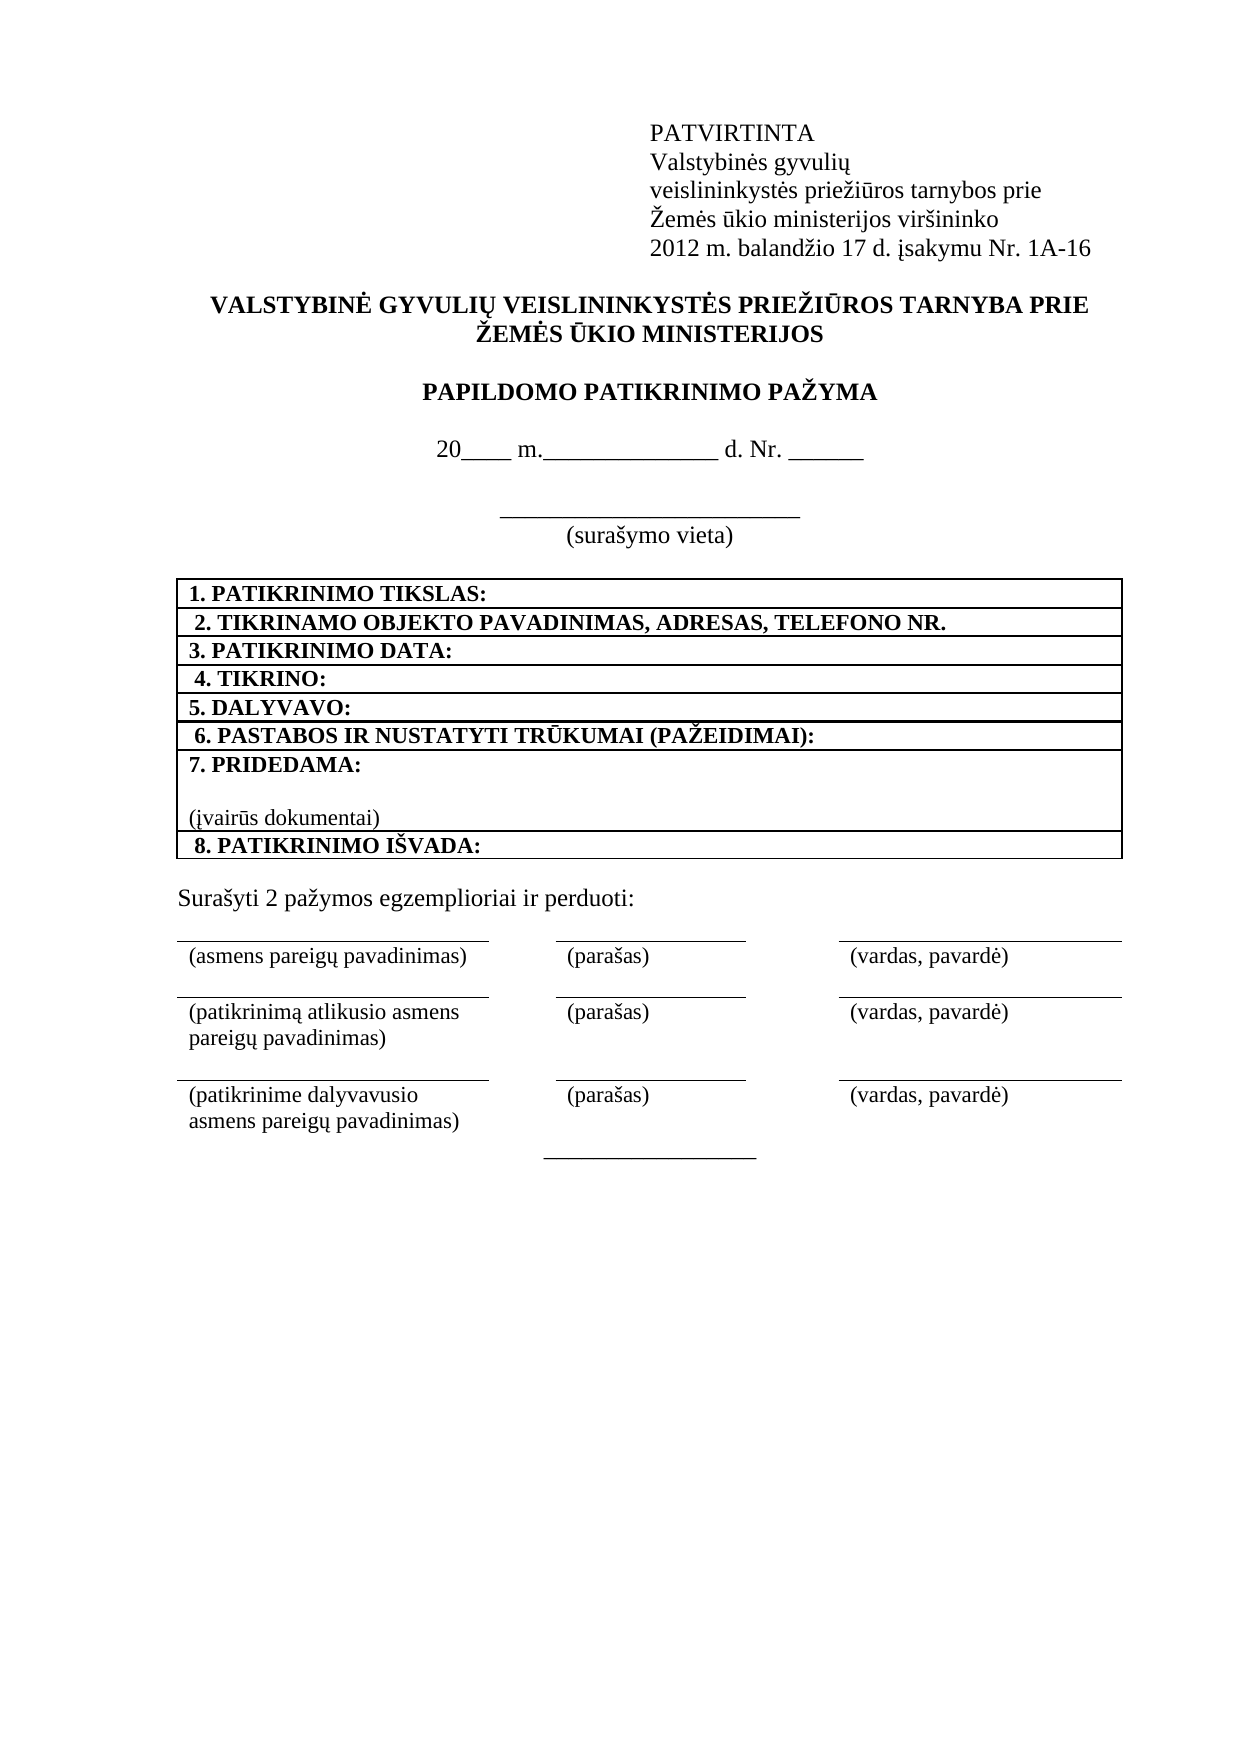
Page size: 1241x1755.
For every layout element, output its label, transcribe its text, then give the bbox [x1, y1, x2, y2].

table_header (patikrinimą atlikusio asmens pareigų pavadinimas) [177, 998, 488, 1051]
text ________________________ [177, 492, 1122, 521]
table_header (parašas) [556, 942, 746, 968]
table_cell 8. PATIKRINIMO IŠVADA: [178, 832, 1121, 858]
text PAPILDOMO PATIKRINIMO PAŽYMA [177, 377, 1122, 406]
table_cell 2. Tikrinamo objekto pavadinimas, adresas, telefono Nr. [178, 609, 1121, 635]
table_header (parašas) [556, 1081, 746, 1133]
table_header [746, 941, 838, 968]
table_cell 6. PASTABOS IR NUSTATYTI TRŪKUMAI (PAŽEIDIMAI): [178, 723, 1121, 749]
table_header (parašas) [556, 998, 746, 1051]
text Surašyti 2 pažymos egzemplioriai ir perduoti: [177, 883, 1122, 912]
table_header 1. PATIKRINIMO TIKSLAS: [178, 580, 1121, 607]
text VALSTYBINĖ GYVULIŲ VEISLININKYSTĖS PRIEŽIŪROS TARNYBA PRIE ŽEMĖS ŪKIO MINISTERIJOS [177, 291, 1122, 348]
text _________________ [177, 1133, 1122, 1162]
text Valstybinės gyvulių [649, 147, 1122, 176]
table_header [746, 1080, 838, 1133]
table_header (asmens pareigų pavadinimas) [177, 942, 488, 968]
table_cell 5. DALYVAVO: [178, 694, 1121, 720]
table_header (vardas, pavardė) [839, 1081, 1122, 1133]
text 2012 m. balandžio 17 d. įsakymu Nr. 1A-16 [649, 233, 1122, 262]
text veislininkystės priežiūros tarnybos prie [649, 176, 1122, 204]
text Žemės ūkio ministerijos viršininko [649, 204, 1122, 233]
table_cell 4. TIKRINO: [178, 666, 1121, 692]
text 20____ m.______________ d. Nr. ______ [177, 434, 1122, 463]
table_header (vardas, pavardė) [839, 942, 1122, 968]
table_header (vardas, pavardė) [839, 998, 1122, 1051]
text PATVIRTINTA [649, 118, 1122, 147]
table_header [746, 997, 838, 1051]
table_header (patikrinime dalyvavusio asmens pareigų pavadinimas) [177, 1081, 488, 1133]
table_header [489, 997, 556, 1051]
table_header [489, 941, 556, 968]
table_cell 3. PATIKRINIMO DATA: [178, 637, 1121, 663]
table_header [489, 1080, 556, 1133]
table_cell 7. PRIDEDAMA: (įvairūs dokumentai) [178, 751, 1121, 830]
text (surašymo vieta) [177, 521, 1122, 549]
